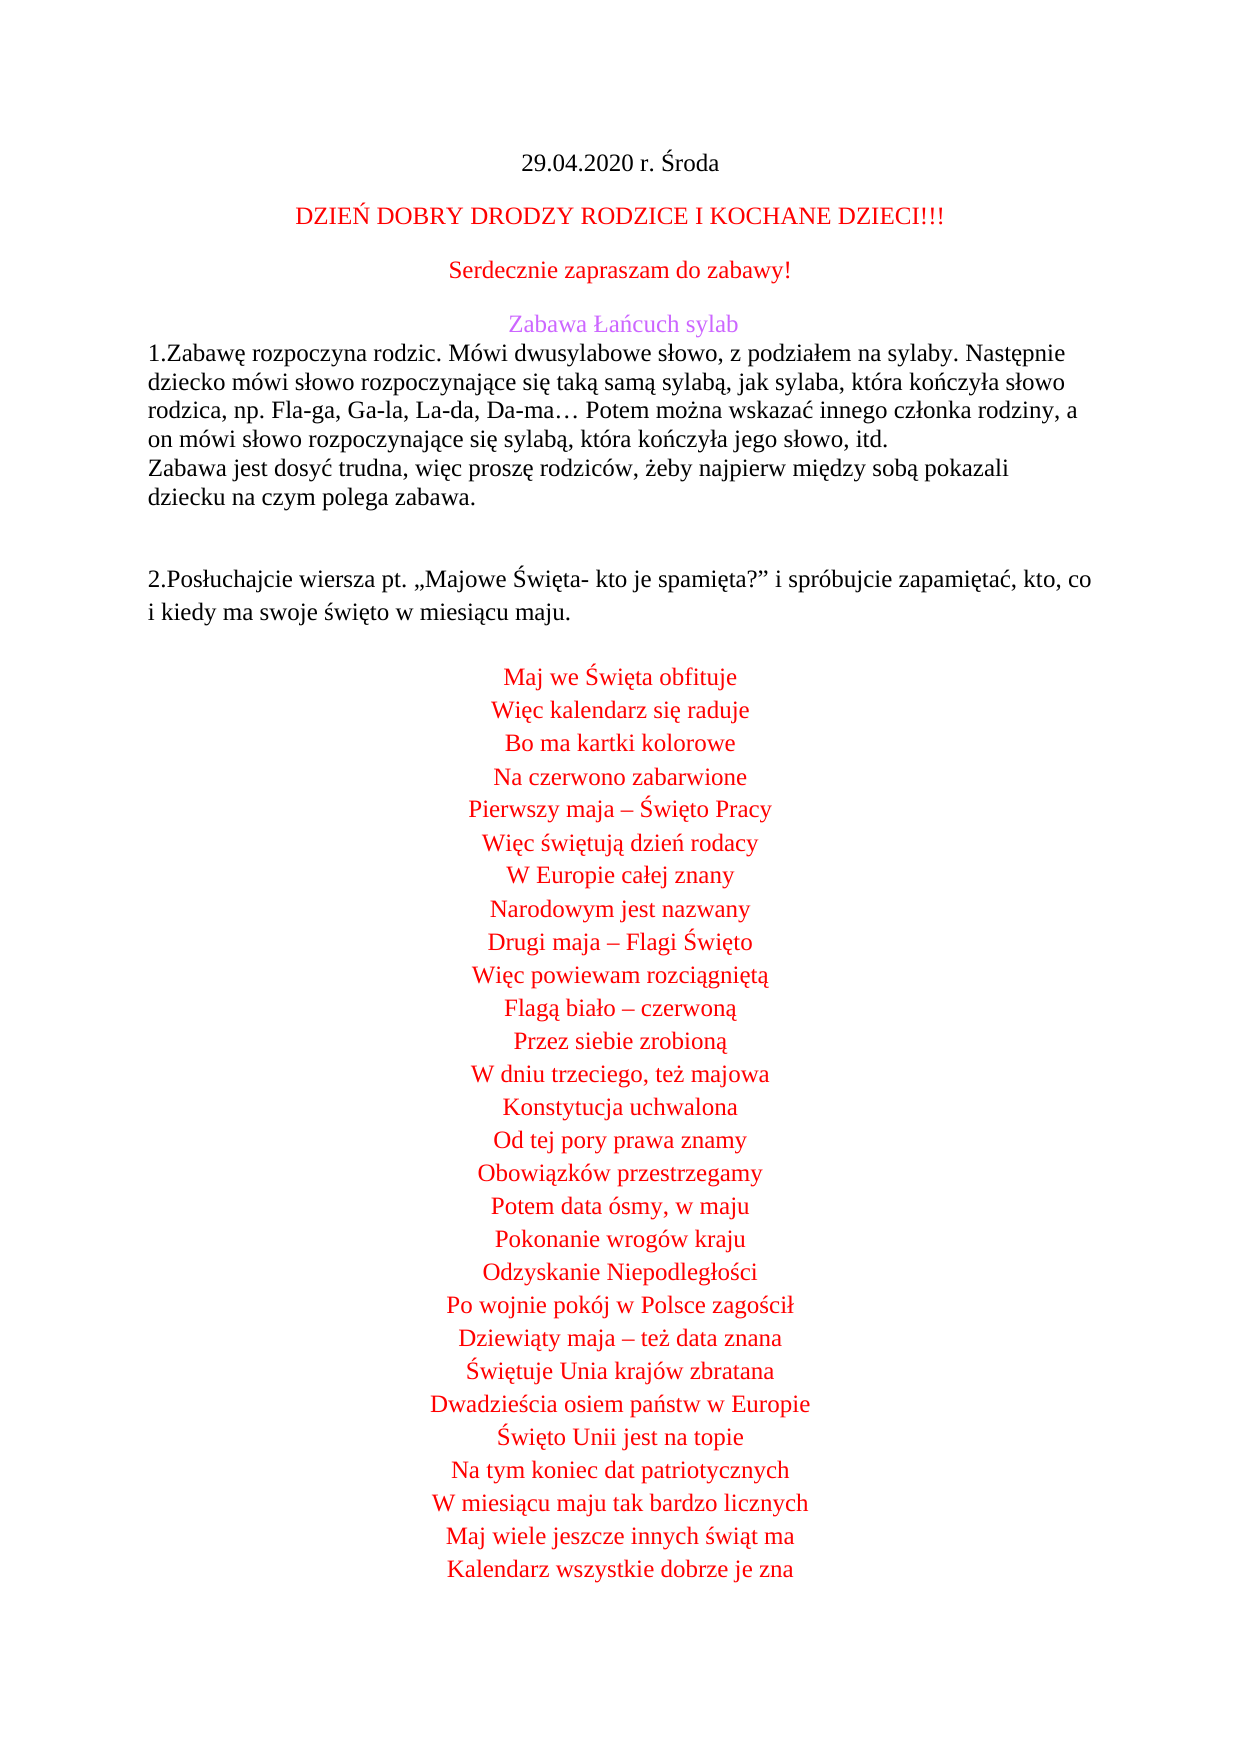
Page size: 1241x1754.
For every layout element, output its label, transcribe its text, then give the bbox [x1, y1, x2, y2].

text Pierwszy maja – Święto Pracy Więc świętują dzień rodacy W Europie całej znany Narodowym jest nazwany [148, 794, 1093, 922]
text Zabawa jest dosyć trudna, więc proszę rodziców, żeby najpierw między sobą pokazali dziecku na czym polega zabawa. [148, 453, 1093, 510]
text Serdecznie zapraszam do zabawy! [148, 255, 1093, 284]
text W dniu trzeciego, też majowa Konstytucja uchwalona Od tej pory prawa znamy Obowiązków przestrzegamy [148, 1059, 1093, 1187]
text DZIEŃ DOBRY DRODZY RODZICE I KOCHANE DZIECI!!! [148, 201, 1093, 230]
text 29.04.2020 r. Środa [148, 148, 1093, 176]
text Zabawa Łańcuch sylab [148, 309, 1093, 338]
text Maj we Święta obfituje Więc kalendarz się raduje Bo ma kartki kolorowe Na czerwono zabarwione [148, 662, 1093, 790]
text 1.Zabawę rozpoczyna rodzic. Mówi dwusylabowe słowo, z podziałem na sylaby. Następnie dziecko mówi słowo rozpoczynające się taką samą sylabą, jak sylaba, która kończyła słowo rodzica, np. Fla-ga, Ga-la, La-da, Da-ma… Potem można wskazać innego członka rodziny, a on mówi słowo rozpoczynające się sylabą, która kończyła jego słowo, itd. [148, 338, 1093, 453]
text Drugi maja – Flagi Święto Więc powiewam rozciągniętą Flagą biało – czerwoną Przez siebie zrobioną [148, 927, 1093, 1054]
text 2.Posłuchajcie wiersza pt. „Majowe Święta- kto je spamięta?” i spróbujcie zapamiętać, kto, co i kiedy ma swoje święto w miesiącu maju. [148, 564, 1093, 626]
text Dziewiąty maja – też data znana Świętuje Unia krajów zbratana Dwadzieścia osiem państw w Europie Święto Unii jest na topie [148, 1323, 1093, 1451]
text Na tym koniec dat patriotycznych W miesiącu maju tak bardzo licznych Maj wiele jeszcze innych świąt ma Kalendarz wszystkie dobrze je zna [148, 1455, 1093, 1583]
text Potem data ósmy, w maju Pokonanie wrogów kraju Odzyskanie Niepodległości Po wojnie pokój w Polsce zagościł [148, 1191, 1093, 1319]
